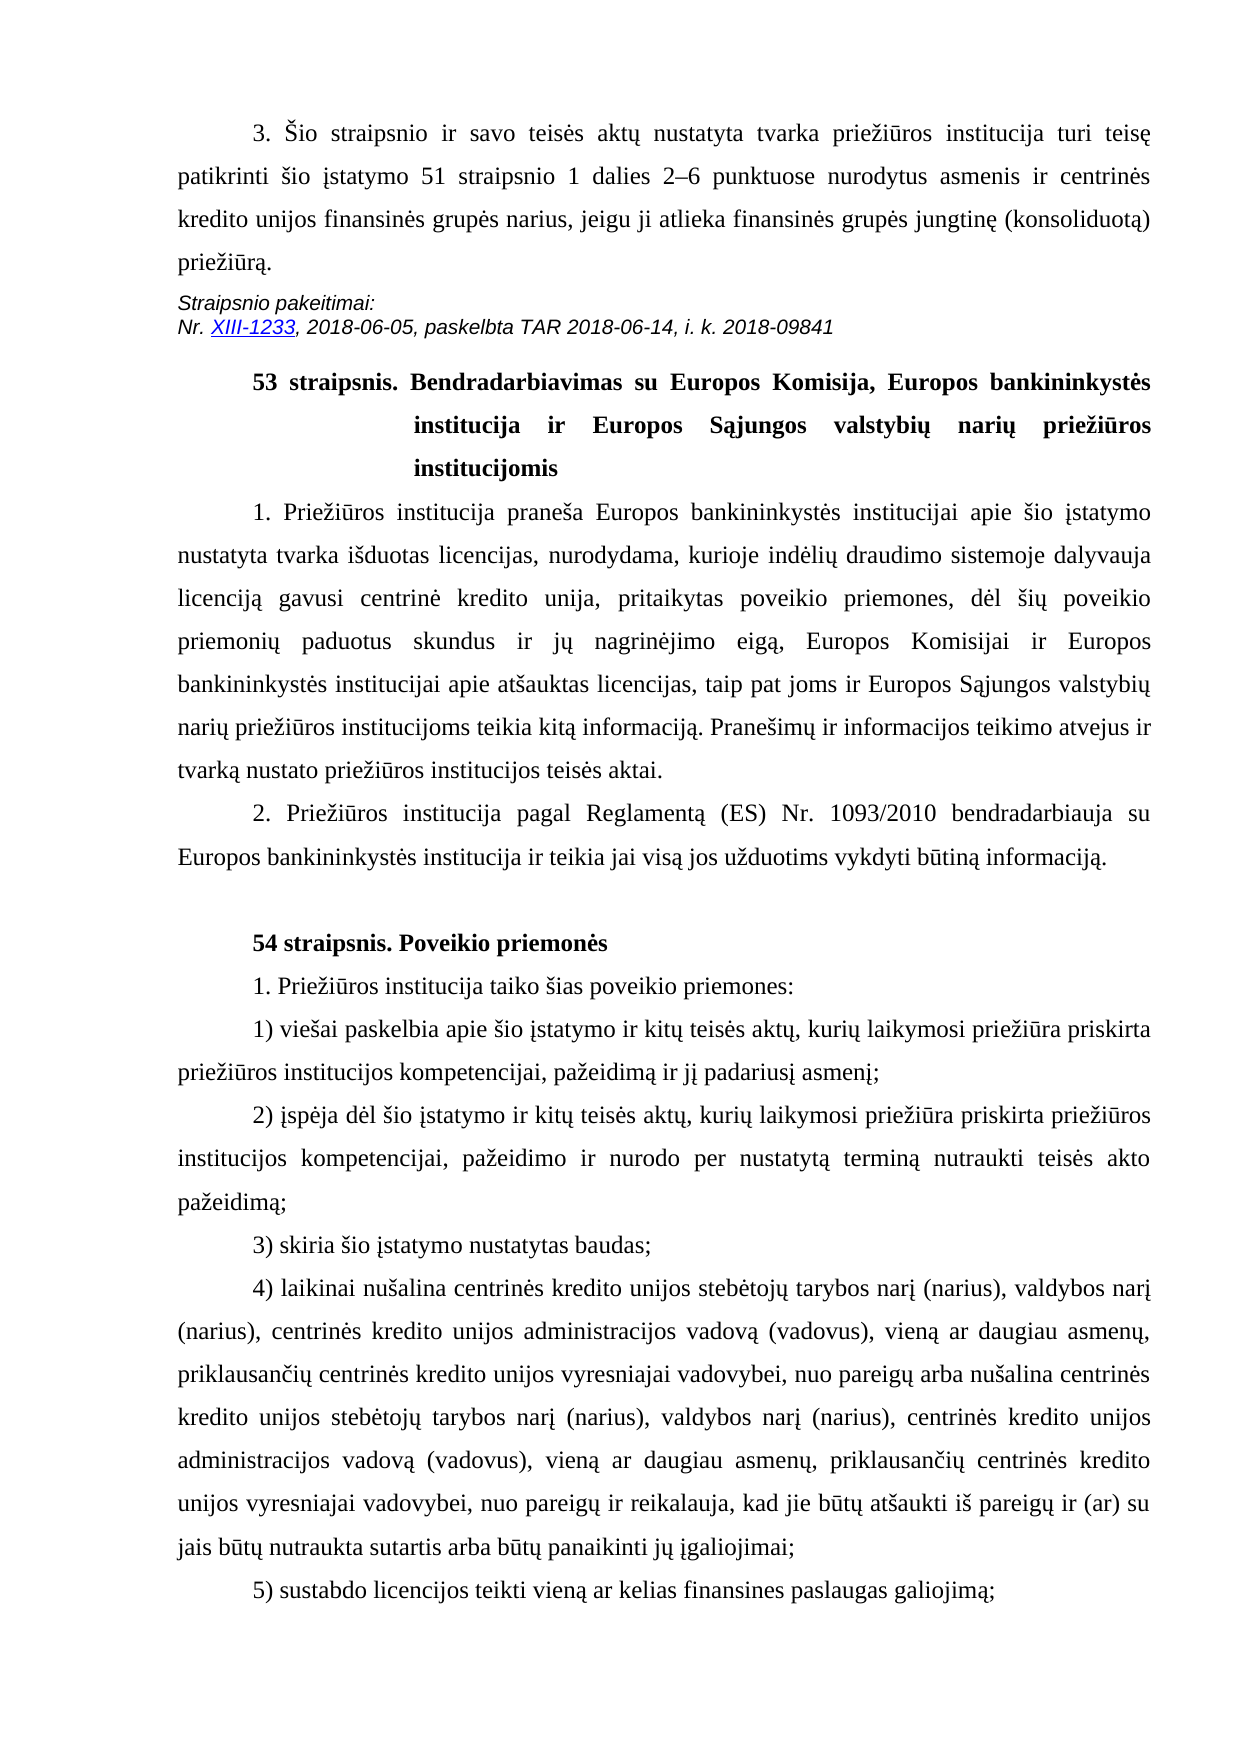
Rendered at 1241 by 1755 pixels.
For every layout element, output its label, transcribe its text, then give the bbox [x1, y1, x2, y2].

text 4) laikinai nušalina centrinės kredito unijos stebėtojų tarybos narį (narius), valdybos narį (narius), centrinės kredito unijos administracijos vadovą (vadovus), vieną ar daugiau asmenų, priklausančių centrinės kredito unijos vyresniajai vadovybei, nuo pareigų arba nušalina centrinės kredito unijos stebėtojų tarybos narį (narius), valdybos narį (narius), centrinės kredito unijos administracijos vadovą (vadovus), vieną ar daugiau asmenų, priklausančių centrinės kredito unijos vyresniajai vadovybei, nuo pareigų ir reikalauja, kad jie būtų atšaukti iš pareigų ir (ar) su jais būtų nutraukta sutartis arba būtų panaikinti jų įgaliojimai; [177, 1273, 1152, 1560]
text 3) skiria šio įstatymo nustatytas baudas; [177, 1230, 1152, 1258]
text Straipsnio pakeitimai: [177, 291, 1152, 314]
text Nr. XIII-1233, 2018-06-05, paskelbta TAR 2018-06-14, i. k. 2018-09841 [177, 314, 1152, 338]
text 1. Priežiūros institucija praneša Europos bankininkystės institucijai apie šio įstatymo nustatyta tvarka išduotas licencijas, nurodydama, kurioje indėlių draudimo sistemoje dalyvauja licenciją gavusi centrinė kredito unija, pritaikytas poveikio priemones, dėl šių poveikio priemonių paduotus skundus ir jų nagrinėjimo eigą, Europos Komisijai ir Europos bankininkystės institucijai apie atšauktas licencijas, taip pat joms ir Europos Sąjungos valstybių narių priežiūros institucijoms teikia kitą informaciją. Pranešimų ir informacijos teikimo atvejus ir tvarką nustato priežiūros institucijos teisės aktai. [177, 497, 1152, 784]
text 1. Priežiūros institucija taiko šias poveikio priemones: [177, 971, 1152, 1000]
text 2. Priežiūros institucija pagal Reglamentą (ES) Nr. 1093/2010 bendradarbiauja su Europos bankininkystės institucija ir teikia jai visą jos užduotims vykdyti būtiną informaciją. [177, 798, 1152, 870]
text 54 straipsnis. Poveikio priemonės [177, 928, 1152, 957]
text 1) viešai paskelbia apie šio įstatymo ir kitų teisės aktų, kurių laikymosi priežiūra priskirta priežiūros institucijos kompetencijai, pažeidimą ir jį padariusį asmenį; [177, 1014, 1152, 1086]
text 5) sustabdo licencijos teikti vieną ar kelias finansines paslaugas galiojimą; [177, 1575, 1152, 1603]
text 53 straipsnis. Bendradarbiavimas su Europos Komisija, Europos bankininkystės institucija ir Europos Sąjungos valstybių narių priežiūros institucijomis [252, 367, 1152, 482]
text 3. Šio straipsnio ir savo teisės aktų nustatyta tvarka priežiūros institucija turi teisę patikrinti šio įstatymo 51 straipsnio 1 dalies 2–6 punktuose nurodytus asmenis ir centrinės kredito unijos finansinės grupės narius, jeigu ji atlieka finansinės grupės jungtinę (konsoliduotą) priežiūrą. [177, 118, 1152, 276]
text 2) įspėja dėl šio įstatymo ir kitų teisės aktų, kurių laikymosi priežiūra priskirta priežiūros institucijos kompetencijai, pažeidimo ir nurodo per nustatytą terminą nutraukti teisės akto pažeidimą; [177, 1100, 1152, 1215]
